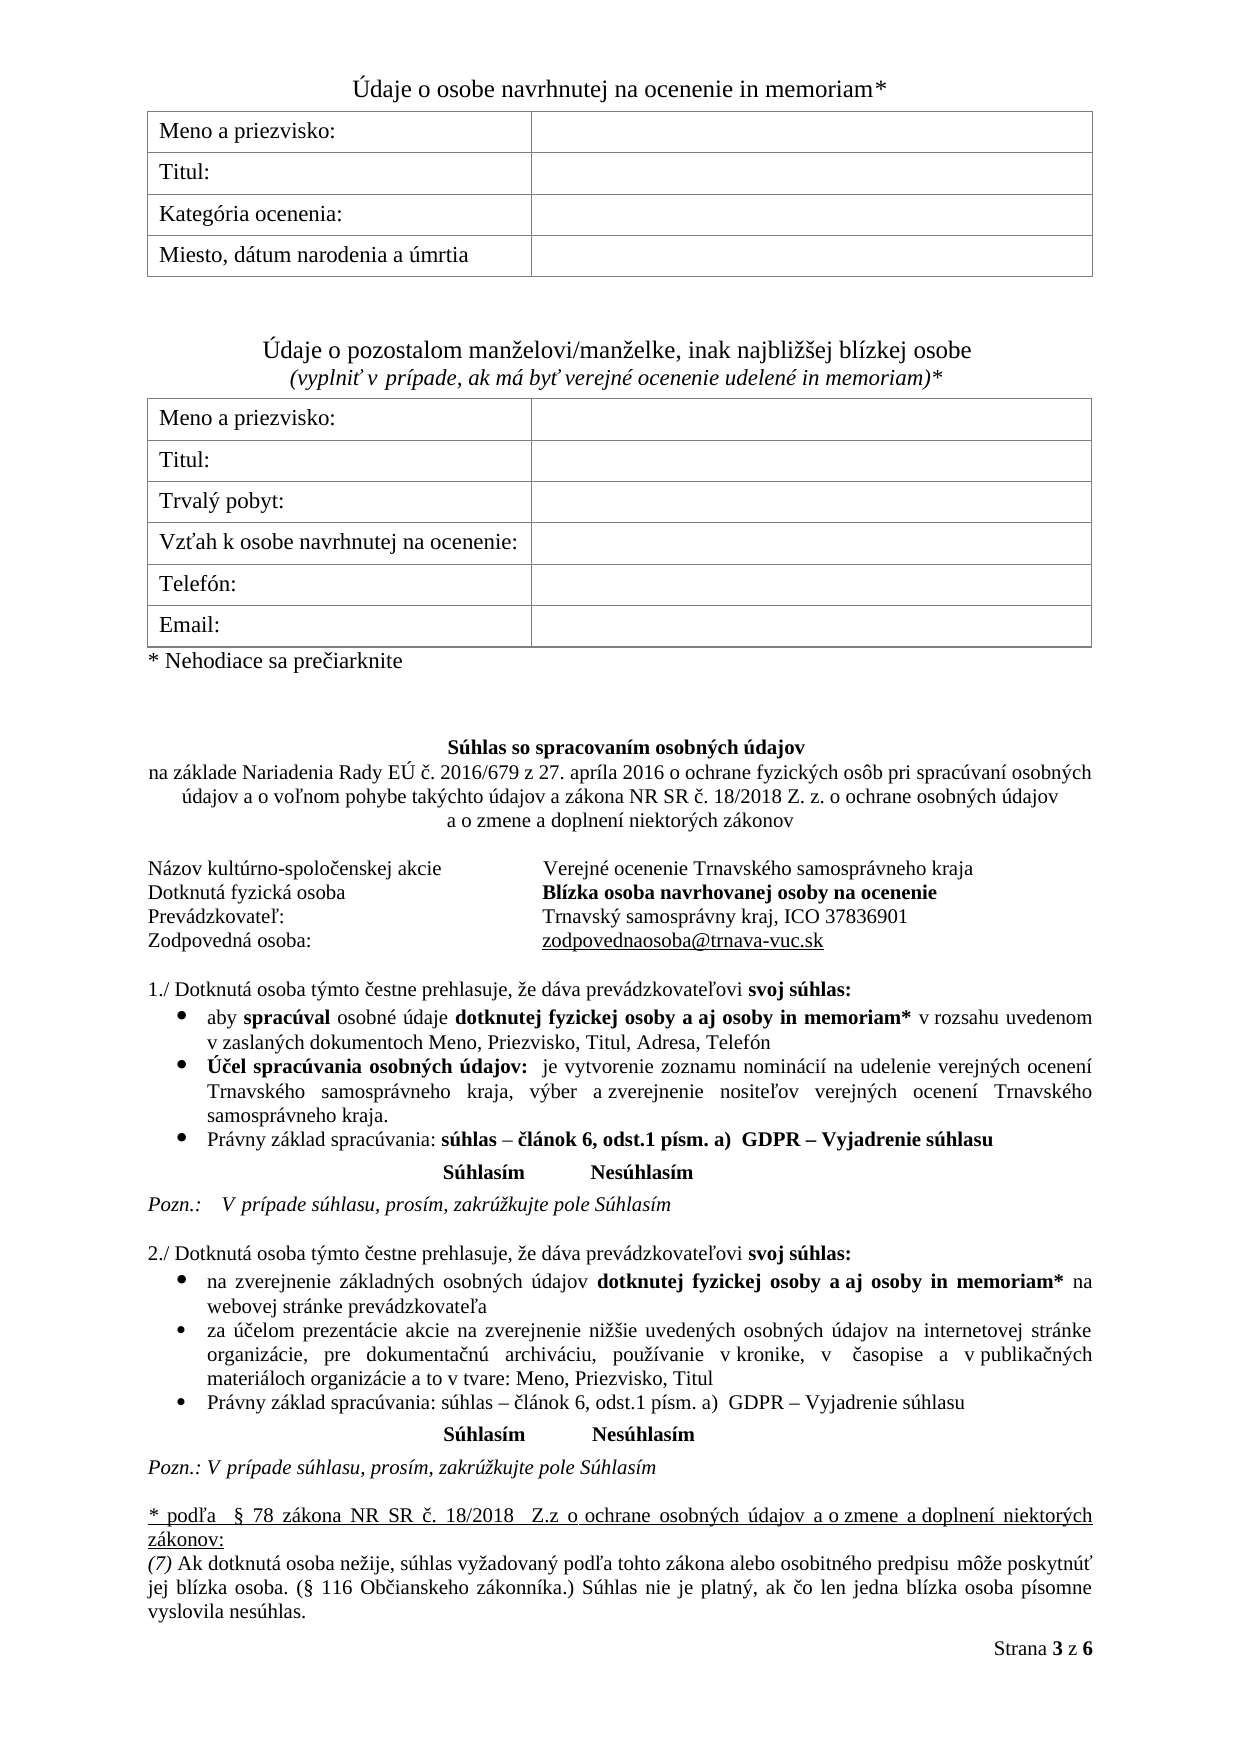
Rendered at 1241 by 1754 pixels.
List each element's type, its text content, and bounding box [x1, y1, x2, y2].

list Účel spracúvania osobných údajov: je vytvorenie zoznamu nominácií na udelenie verejných ocenení Trnavského samosprávneho kraja, výber a zverejnenie nositeľov verejných ocenení Trnavského samosprávneho kraja. [177, 1054, 1093, 1127]
table_cell [532, 195, 1092, 235]
text 1./ Dotknutá osoba týmto čestne prehlasuje, že dáva prevádzkovateľovi svoj súhlas: [148, 977, 1093, 1001]
table_cell [532, 565, 1091, 605]
table_cell [532, 482, 1091, 522]
table_cell Titul: [148, 153, 531, 193]
text Dotknutá fyzická osoba Blízka osoba navrhovanej osoby na ocenenie [148, 880, 1093, 904]
text (7) Ak dotknutá osoba nežije, súhlas vyžadovaný podľa tohto zákona alebo osobitného predpisu môže poskytnúť jej blízka osoba. (§ 116 Občianskeho zákonníka.) Súhlas nie je platný, ak čo len jedna blízka osoba písomne vyslovila nesúhlas. [148, 1551, 1093, 1623]
text na základe Nariadenia Rady EÚ č. 2016/679 z 27. apríla 2016 o ochrane fyzických osôb pri spracúvaní osobných údajov a o voľnom pohybe takýchto údajov a zákona NR SR č. 18/2018 Z. z. o ochrane osobných údajov a o zmene a doplnení niektorých zákonov [148, 760, 1093, 832]
text Pozn.: V prípade súhlasu, prosím, zakrúžkujte pole Súhlasím [148, 1192, 1093, 1216]
table_cell Kategória ocenenia: [148, 195, 531, 235]
table_cell [532, 523, 1091, 564]
text * Nehodiace sa prečiarknite [148, 647, 1093, 674]
table_cell Miesto, dátum narodenia a úmrtia [148, 236, 531, 276]
text * podľa § 78 zákona NR SR č. 18/2018 Z.z o ochrane osobných údajov a o zmene a doplnení niektorých zákonov: [148, 1503, 1093, 1551]
text Prevádzkovateľ: Trnavský samosprávny kraj, ICO 37836901 [148, 904, 1093, 928]
table_header Meno a priezvisko: [148, 112, 531, 152]
text Zodpovedná osoba: zodpovednaosoba@trnava-vuc.sk [148, 928, 1093, 952]
table_header Meno a priezvisko: [148, 399, 531, 439]
subtitle Súhlas so spracovaním osobných údajov [148, 731, 1093, 760]
table_cell [532, 153, 1092, 193]
table_cell Titul: [148, 441, 531, 481]
text Súhlasím Nesúhlasím [370, 1422, 1093, 1446]
text Súhlasím Nesúhlasím [369, 1160, 1093, 1184]
table_cell Telefón: [148, 565, 531, 605]
list Právny základ spracúvania: súhlas – článok 6, odst.1 písm. a) GDPR – Vyjadrenie súhlasu [177, 1127, 1093, 1152]
list aby spracúval osobné údaje dotknutej fyzickej osoby a aj osoby in memoriam* v rozsahu uvedenom v zaslaných dokumentoch Meno, Priezvisko, Titul, Adresa, Telefón [177, 1005, 1093, 1054]
table_cell [532, 606, 1091, 646]
text 2./ Dotknutá osoba týmto čestne prehlasuje, že dáva prevádzkovateľovi svoj súhlas: [148, 1241, 1093, 1264]
table_header [532, 399, 1091, 439]
table_cell Vzťah k osobe navrhnutej na ocenenie: [148, 523, 531, 564]
list Právny základ spracúvania: súhlas – článok 6, odst.1 písm. a) GDPR – Vyjadrenie súhlasu [177, 1390, 1093, 1414]
table_cell Email: [148, 606, 531, 646]
list na zverejnenie základných osobných údajov dotknutej fyzickej osoby a aj osoby in memoriam* na webovej stránke prevádzkovateľa [177, 1269, 1093, 1318]
table_header [532, 112, 1092, 152]
text Názov kultúrno-spoločenskej akcie Verejné ocenenie Trnavského samosprávneho kraja [148, 856, 1093, 880]
table_cell Trvalý pobyt: [148, 482, 531, 522]
text Pozn.: V prípade súhlasu, prosím, zakrúžkujte pole Súhlasím [148, 1455, 1093, 1479]
table_cell [532, 441, 1091, 481]
text Údaje o osobe navrhnutej na ocenenie in memoriam* [148, 74, 1093, 102]
text (vyplniť v prípade, ak má byť verejné ocenenie udelené in memoriam)* [148, 363, 1093, 390]
text Údaje o pozostalom manželovi/manželke, inak najbližšej blízkej osobe [148, 335, 1093, 363]
list za účelom prezentácie akcie na zverejnenie nižšie uvedených osobných údajov na internetovej stránke organizácie, pre dokumentačnú archiváciu, používanie v kronike, v časopise a v publikačných materiáloch organizácie a to v tvare: Meno, Priezvisko, Titul [177, 1318, 1093, 1390]
table_cell [532, 236, 1092, 276]
